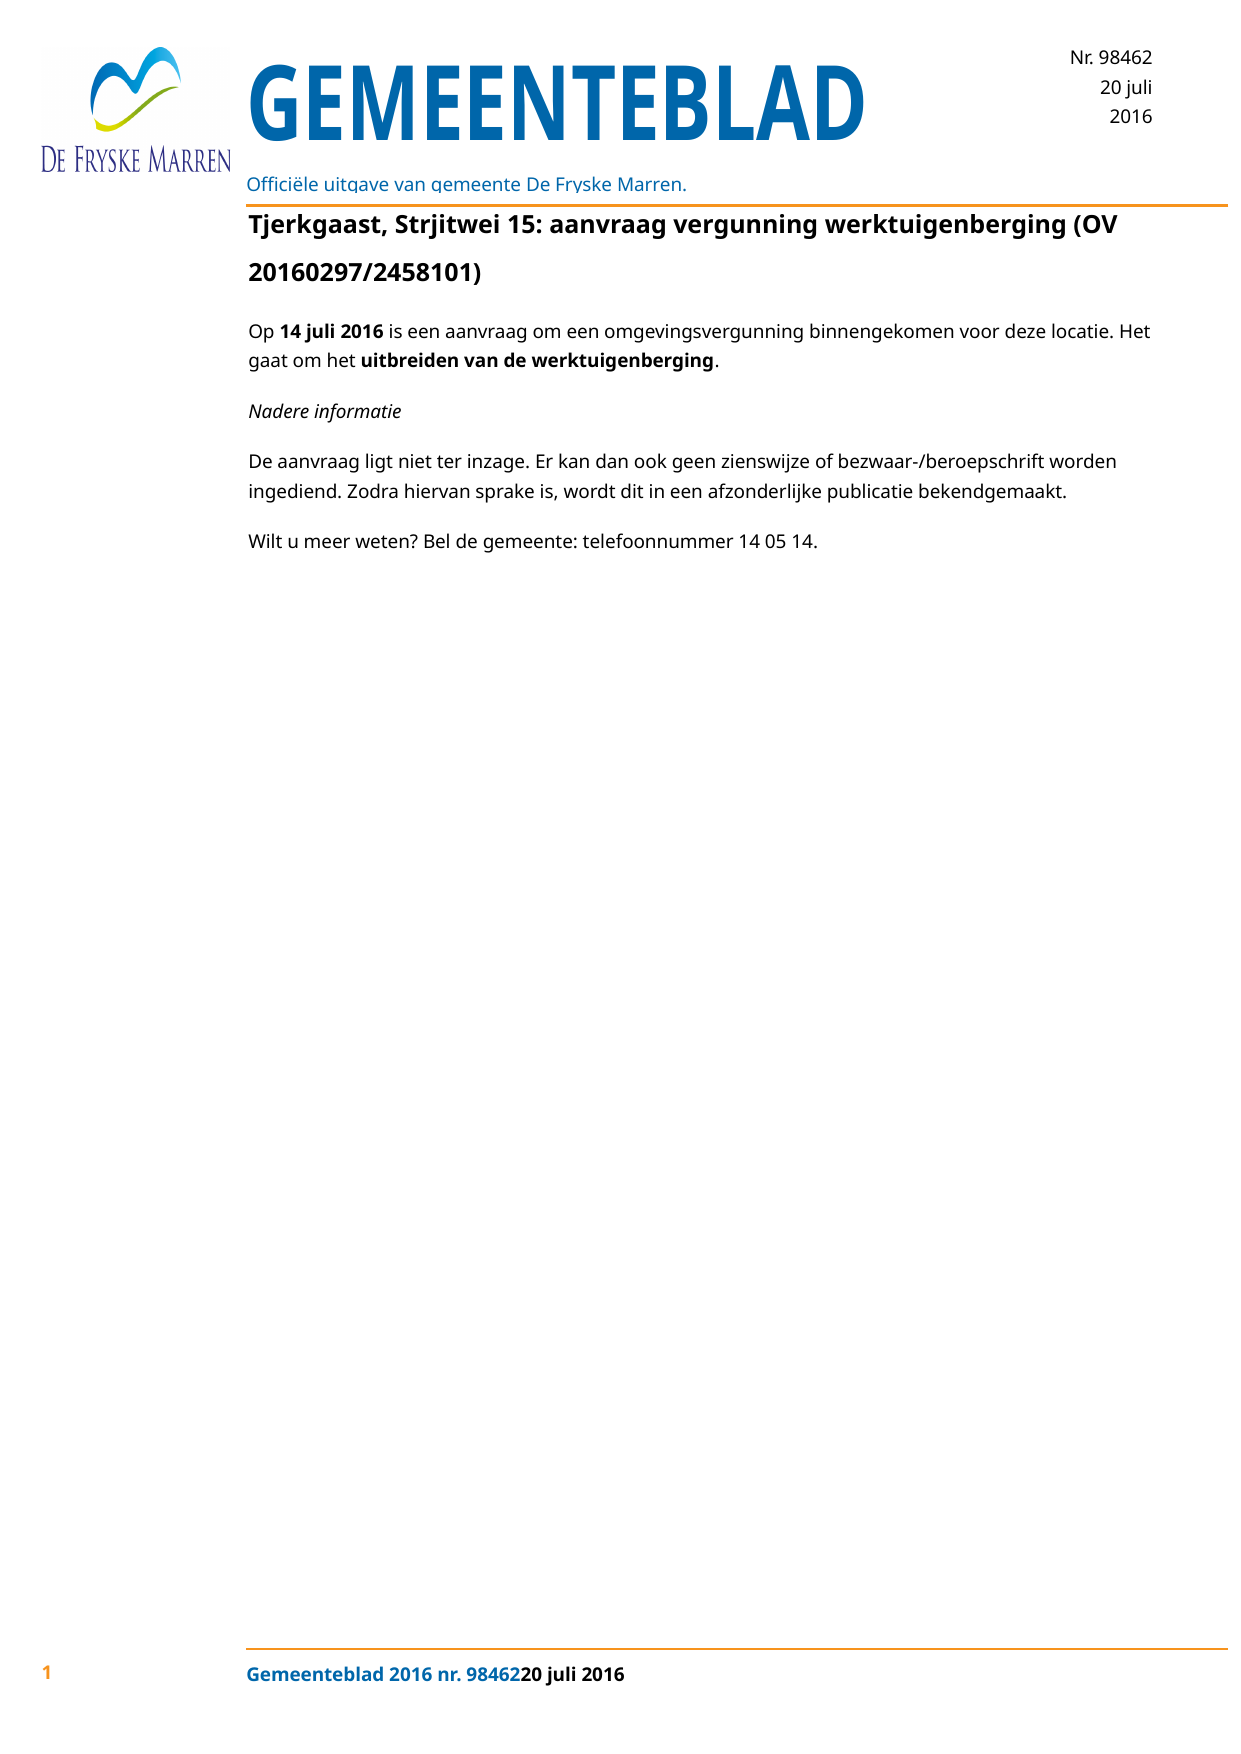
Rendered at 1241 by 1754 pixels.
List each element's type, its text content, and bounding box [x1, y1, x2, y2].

text De aanvraag ligt niet ter inzage. Er kan dan ook geen zienswijze of bezwaar-/beroepschrift worden ingediend. Zodra hiervan sprake is, wordt dit in een afzonderlijke publicatie bekendgemaakt. [248, 448, 1152, 504]
text Wilt u meer weten? Bel de gemeente: telefoonnummer 14 05 14. [248, 528, 1152, 554]
text Op 14 juli 2016 is een aanvraag om een omgevingsvergunning binnengekomen voor deze locatie. Het gaat om het uitbreiden van de werktuigenberging. [248, 318, 1152, 373]
text Tjerkgaast, Strjitwei 15: aanvraag vergunning werktuigenberging (OV 20160297/2458101) [248, 207, 1152, 288]
text Nadere informatie [248, 398, 1152, 424]
picture [41, 47, 231, 172]
